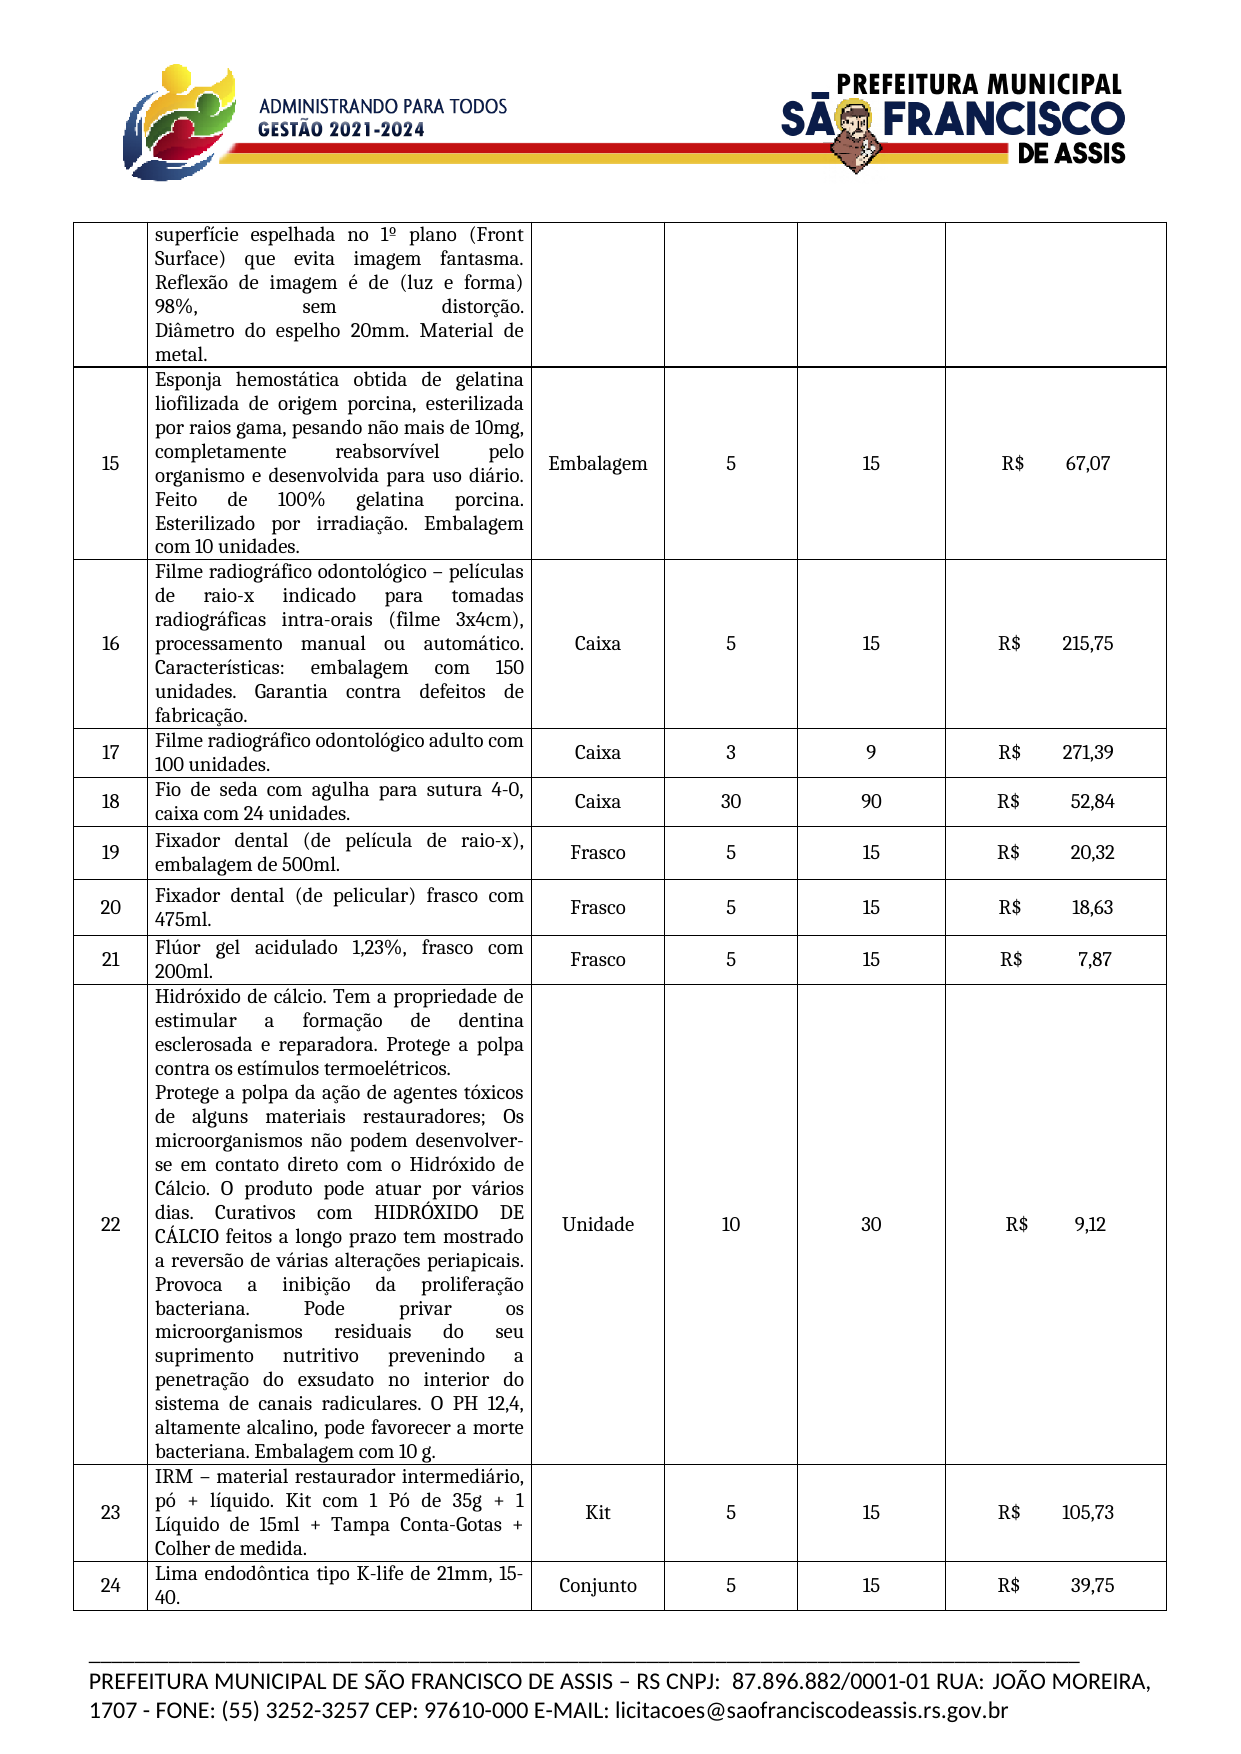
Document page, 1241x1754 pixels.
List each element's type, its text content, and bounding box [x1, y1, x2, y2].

table_cell R$ 215,75 [946, 560, 1166, 728]
table_cell 30 [665, 778, 797, 826]
table_cell Fixador dental (de pelicular) frasco com 475ml. [148, 880, 531, 935]
table_cell Conjunto [532, 1562, 664, 1610]
table_cell 19 [74, 827, 147, 879]
table_cell R$ 20,32 [946, 827, 1166, 879]
table_cell Frasco [532, 880, 664, 935]
table_cell 17 [74, 729, 147, 777]
table_cell Fio de seda com agulha para sutura 4-0, caixa com 24 unidades. [148, 778, 531, 826]
table_cell [665, 223, 797, 366]
table_cell 5 [665, 1562, 797, 1610]
table_cell Kit [532, 1465, 664, 1561]
table_cell 5 [665, 368, 797, 559]
table_cell Caixa [532, 560, 664, 728]
table_cell 5 [665, 880, 797, 935]
table_cell 23 [74, 1465, 147, 1561]
table_cell Hidróxido de cálcio. Tem a propriedade de estimular a formação de dentina esclerosada e reparadora. Protege a polpa contra os estímulos termoelétricos. Protege a polpa da ação de agentes tóxicos de alguns materiais restauradores; Os microorganismos não podem desenvolver-se em contato direto com o Hidróxido de Cálcio. O produto pode atuar por vários dias. Curativos com HIDRÓXIDO DE CÁLCIO feitos a longo prazo tem mostrado a reversão de várias alterações periapicais. Provoca a inibição da proliferação bacteriana. Pode privar os microorganismos residuais do seu suprimento nutritivo prevenindo a penetração do exsudato no interior do sistema de canais radiculares. O PH 12,4, altamente alcalino, pode favorecer a morte bacteriana. Embalagem com 10 g. [148, 985, 531, 1464]
table_cell R$ 9,12 [946, 985, 1166, 1464]
table_cell Flúor gel acidulado 1,23%, frasco com 200ml. [148, 936, 531, 984]
table_cell [74, 223, 147, 366]
table_cell Embalagem [532, 368, 664, 559]
table_cell 21 [74, 936, 147, 984]
table_cell [946, 223, 1166, 366]
table_cell R$ 67,07 [946, 368, 1166, 559]
table_cell 15 [798, 936, 945, 984]
table_cell Filme radiográfico odontológico adulto com 100 unidades. [148, 729, 531, 777]
table_cell R$ 105,73 [946, 1465, 1166, 1561]
table_cell 15 [798, 1465, 945, 1561]
table_cell 15 [798, 880, 945, 935]
table_cell 5 [665, 1465, 797, 1561]
table_cell [798, 223, 945, 366]
table_cell 3 [665, 729, 797, 777]
table_cell 22 [74, 985, 147, 1464]
table_cell 20 [74, 880, 147, 935]
table_cell superfície espelhada no 1º plano (Front Surface) que evita imagem fantasma. Reflexão de imagem é de (luz e forma) 98%, sem distorção. Diâmetro do espelho 20mm. Material de metal. [148, 223, 531, 366]
table_cell Unidade [532, 985, 664, 1464]
table_cell 15 [798, 1562, 945, 1610]
table_cell R$ 7,87 [946, 936, 1166, 984]
table_cell 5 [665, 560, 797, 728]
table_cell R$ 18,63 [946, 880, 1166, 935]
table_cell 30 [798, 985, 945, 1464]
table_cell IRM – material restaurador intermediário, pó + líquido. Kit com 1 Pó de 35g + 1 Líquido de 15ml + Tampa Conta-Gotas + Colher de medida. [148, 1465, 531, 1561]
table_cell Frasco [532, 936, 664, 984]
table_cell 16 [74, 560, 147, 728]
table_cell 5 [665, 936, 797, 984]
table_cell Filme radiográfico odontológico – películas de raio-x indicado para tomadas radiográficas intra-orais (filme 3x4cm), processamento manual ou automático. Características: embalagem com 150 unidades. Garantia contra defeitos de fabricação. [148, 560, 531, 728]
table_cell Frasco [532, 827, 664, 879]
table_cell 15 [798, 560, 945, 728]
table_cell Caixa [532, 729, 664, 777]
table_cell 15 [798, 827, 945, 879]
table_cell Caixa [532, 778, 664, 826]
table_cell Fixador dental (de película de raio-x), embalagem de 500ml. [148, 827, 531, 879]
table_cell 18 [74, 778, 147, 826]
table_cell Esponja hemostática obtida de gelatina liofilizada de origem porcina, esterilizada por raios gama, pesando não mais de 10mg, completamente reabsorvível pelo organismo e desenvolvida para uso diário. Feito de 100% gelatina porcina. Esterilizado por irradiação. Embalagem com 10 unidades. [148, 368, 531, 559]
table_cell 5 [665, 827, 797, 879]
table_cell [532, 223, 664, 366]
table_cell 90 [798, 778, 945, 826]
table_cell R$ 271,39 [946, 729, 1166, 777]
table_cell 9 [798, 729, 945, 777]
table_cell 10 [665, 985, 797, 1464]
table_cell 24 [74, 1562, 147, 1610]
table_cell Lima endodôntica tipo K-life de 21mm, 15-40. [148, 1562, 531, 1610]
table_cell R$ 52,84 [946, 778, 1166, 826]
table_cell 15 [798, 368, 945, 559]
table_cell R$ 39,75 [946, 1562, 1166, 1610]
table_cell 15 [74, 368, 147, 559]
